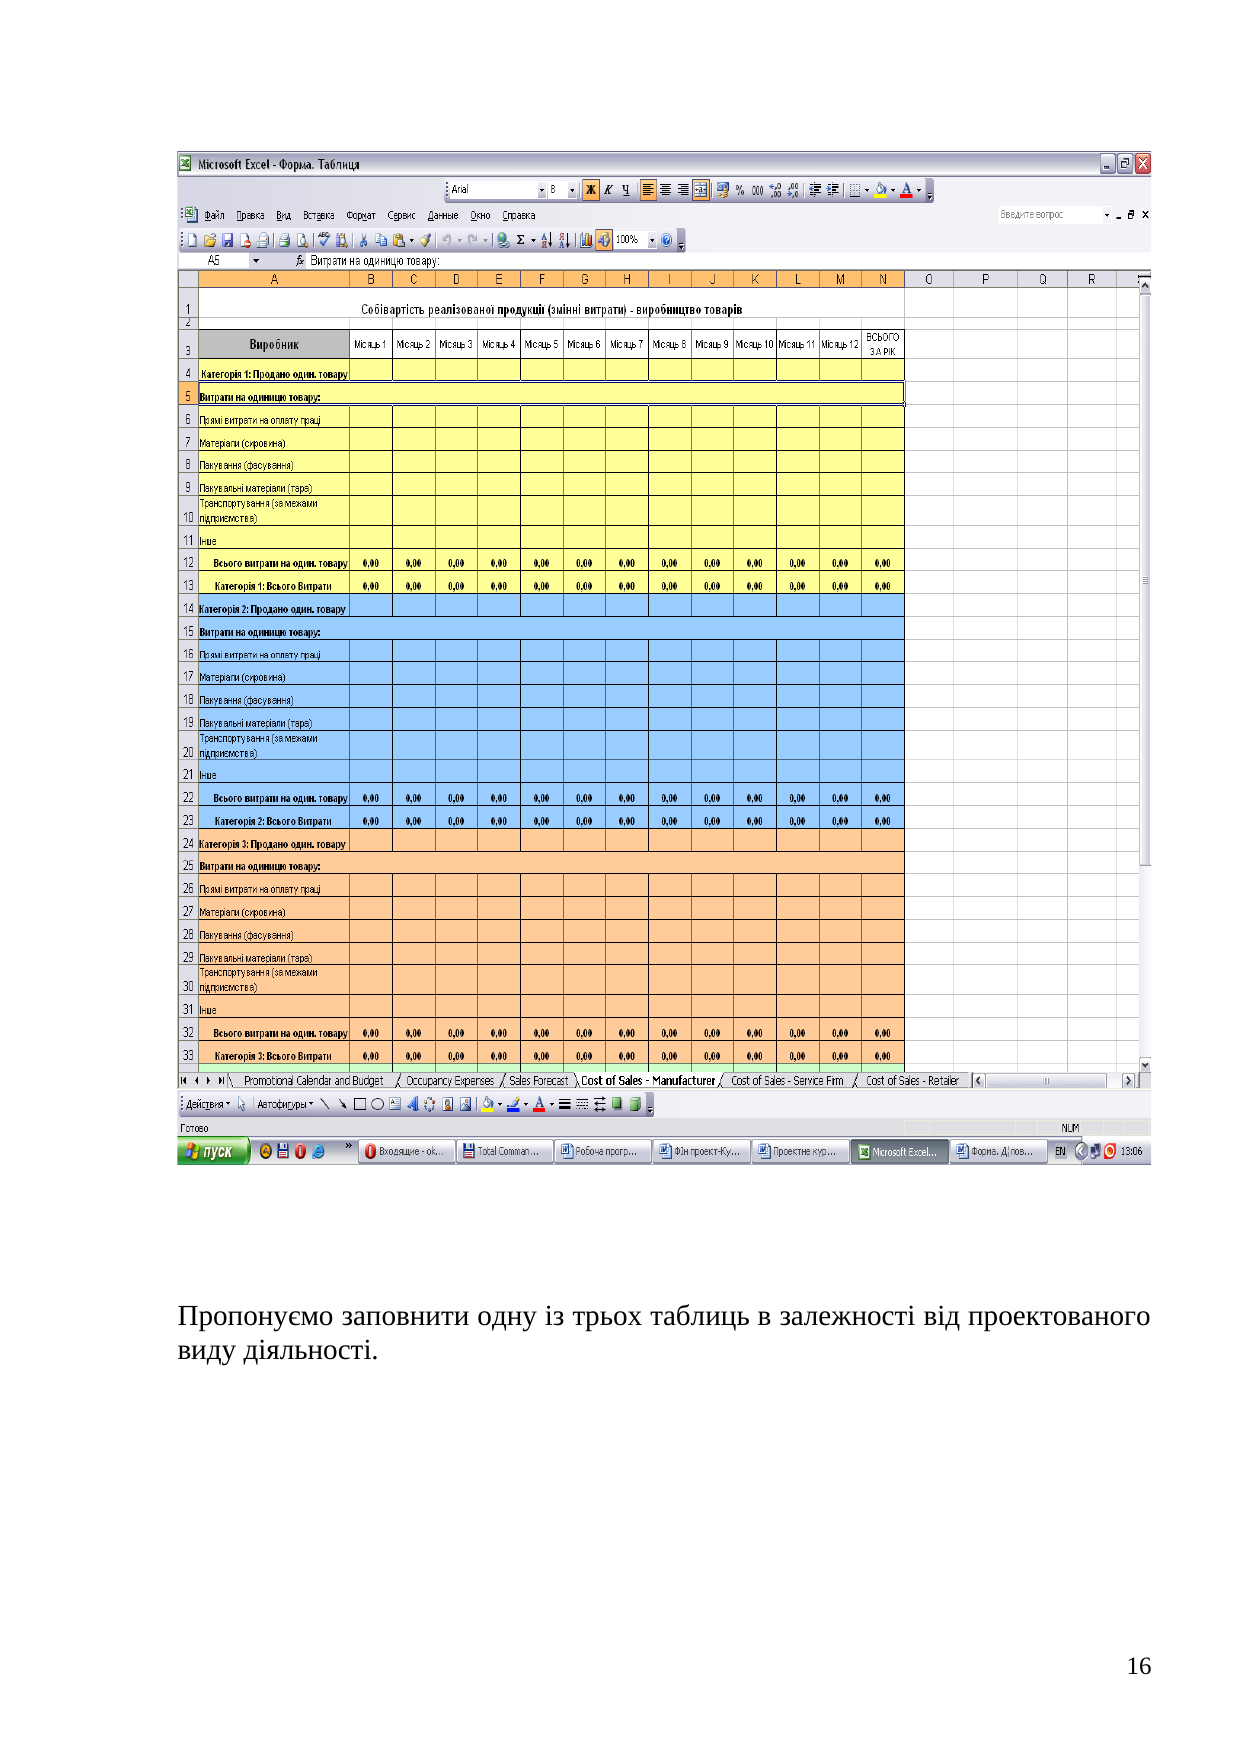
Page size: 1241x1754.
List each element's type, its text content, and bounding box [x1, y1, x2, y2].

text Пропонуємо заповнити одну із трьох таблиць в залежності від проектованого виду діяльності. [177, 1298, 1152, 1366]
picture [177, 151, 1152, 1165]
